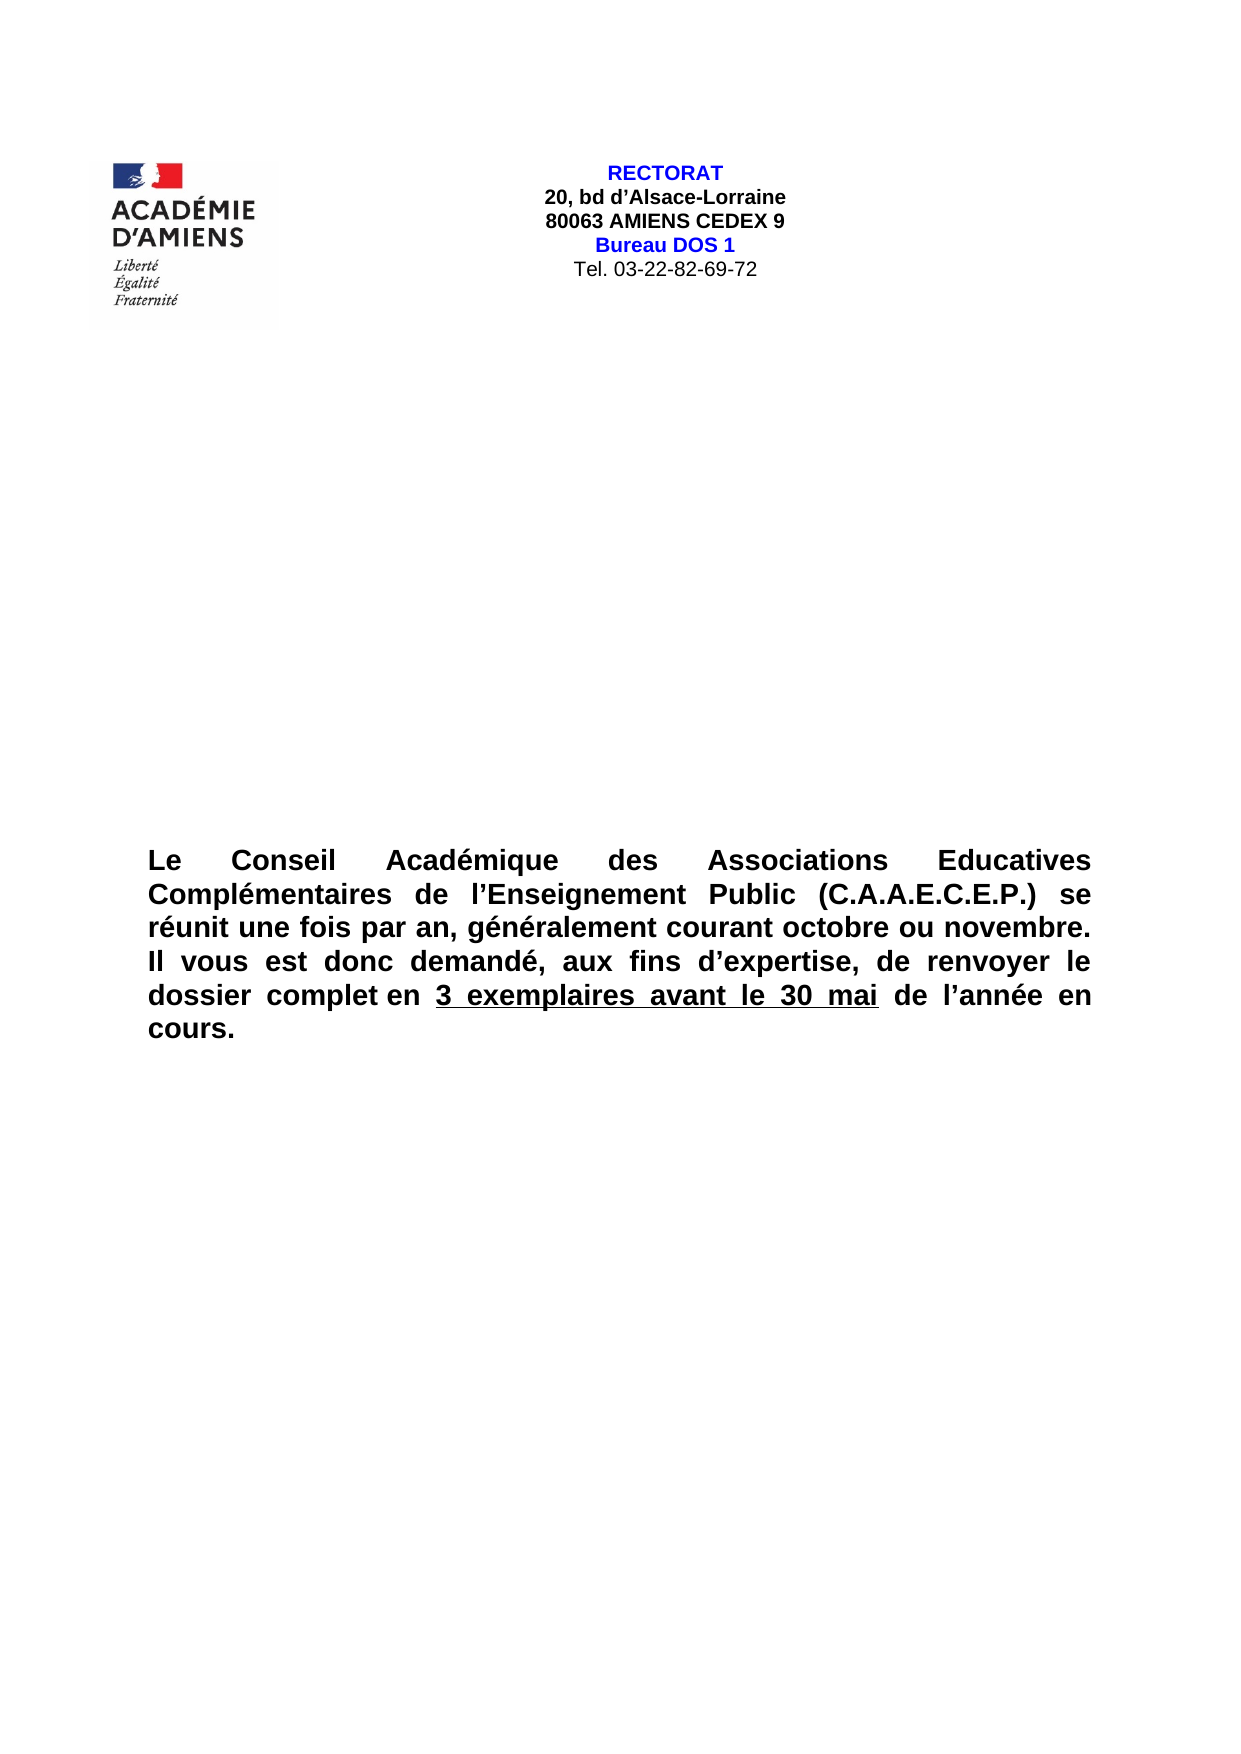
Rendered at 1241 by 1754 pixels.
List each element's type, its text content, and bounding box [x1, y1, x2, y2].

table_header RECTORAT 20, bd d’Alsace-Lorraine 80063 AMIENS CEDEX 9 Bureau DOS 1 Tel. 03-22-82-69-72 [425, 161, 905, 565]
text Le Conseil Académique des Associations Educatives Complémentaires de l’Enseignement Public (C.A.A.E.C.E.P.) se réunit une fois par an, généralement courant octobre ou novembre. Il vous est donc demandé, aux fins d’expertise, de renvoyer le dossier complet en 3 exemplaires avant le 30 mai de l’année en cours. [148, 843, 1092, 1045]
table_header [905, 161, 1240, 565]
table_header [81, 161, 425, 565]
